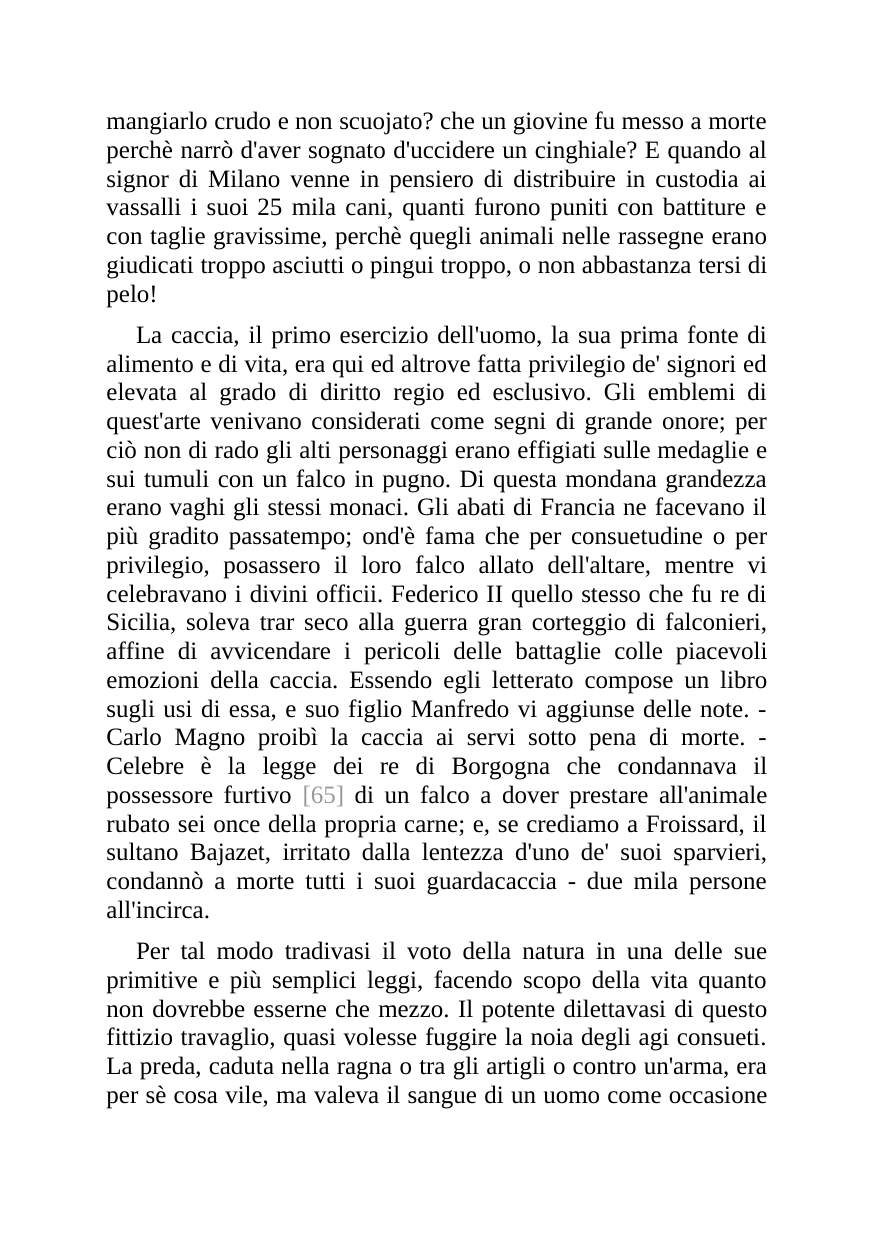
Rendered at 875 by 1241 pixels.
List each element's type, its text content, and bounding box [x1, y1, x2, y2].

text Per tal modo tradivasi il voto della natura in una delle sue primitive e più semplici leggi, facendo scopo della vita quanto non dovrebbe esserne che mezzo. Il potente dilettavasi di questo fittizio travaglio, quasi volesse fuggire la noia degli agi consueti. La preda, caduta nella ragna o tra gli artigli o contro un'arma, era per sè cosa vile, ma valeva il sangue di un uomo come occasione [106, 936, 768, 1109]
text La caccia, il primo esercizio dell'uomo, la sua prima fonte di alimento e di vita, era qui ed altrove fatta privilegio de' signori ed elevata al grado di diritto regio ed esclusivo. Gli emblemi di quest'arte venivano considerati come segni di grande onore; per ciò non di rado gli alti personaggi erano effigiati sulle medaglie e sui tumuli con un falco in pugno. Di questa mondana grandezza erano vaghi gli stessi monaci. Gli abati di Francia ne facevano il più gradito passatempo; ond'è fama che per consuetudine o per privilegio, posassero il loro falco allato dell'altare, mentre vi celebravano i divini officii. Federico II quello stesso che fu re di Sicilia, soleva trar seco alla guerra gran corteggio di falconieri, affine di avvicendare i pericoli delle battaglie colle piacevoli emozioni della caccia. Essendo egli letterato compose un libro sugli usi di essa, e suo figlio Manfredo vi aggiunse delle note. - Carlo Magno proibì la caccia ai servi sotto pena di morte. - Celebre è la legge dei re di Borgogna che condannava il possessore furtivo [65] di un falco a dover prestare all'animale rubato sei once della propria carne; e, se crediamo a Froissard, il sultano Bajazet, irritato dalla lentezza d'uno de' suoi sparvieri, condannò a morte tutti i suoi guardacaccia - due mila persone all'incirca. [106, 320, 768, 924]
text mangiarlo crudo e non scuojato? che un giovine fu messo a morte perchè narrò d'aver sognato d'uccidere un cinghiale? E quando al signor di Milano venne in pensiero di distribuire in custodia ai vassalli i suoi 25 mila cani, quanti furono puniti con battiture e con taglie gravissime, perchè quegli animali nelle rassegne erano giudicati troppo asciutti o pingui troppo, o non abbastanza tersi di pelo! [106, 106, 768, 307]
